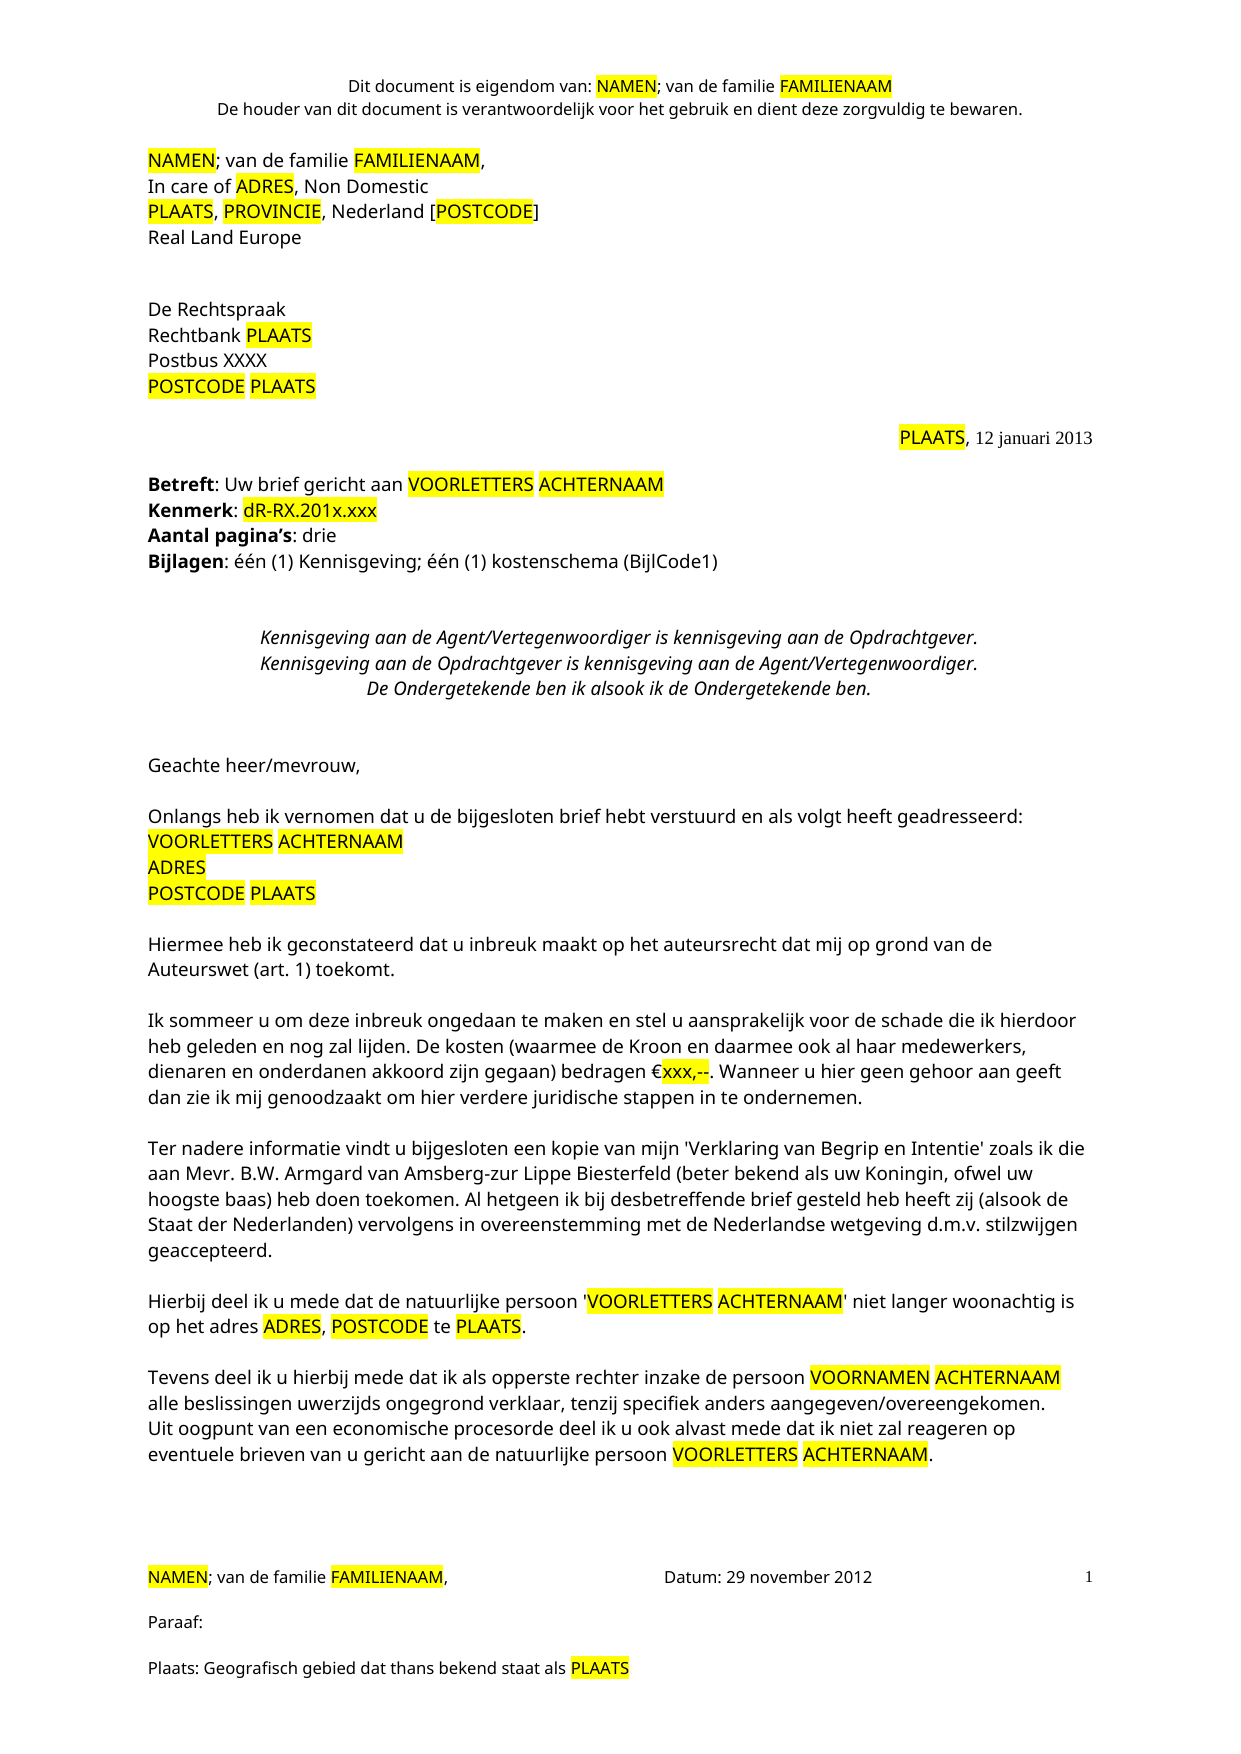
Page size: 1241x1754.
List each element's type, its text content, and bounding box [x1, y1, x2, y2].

text De Rechtspraak [148, 297, 1093, 322]
text Hiermee heb ik geconstateerd dat u inbreuk maakt op het auteursrecht dat mij op grond van de Auteurswet (art. 1) toekomt. [148, 931, 1093, 982]
text Rechtbank PLAATS [148, 322, 1093, 348]
text Kennisgeving aan de Opdrachtgever is kennisgeving aan de Agent/Vertegenwoordiger. [148, 650, 1093, 676]
text Ter nadere informatie vindt u bijgesloten een kopie van mijn 'Verklaring van Begrip en Intentie' zoals ik die aan Mevr. B.W. Armgard van Amsberg-zur Lippe Biesterfeld (beter bekend als uw Koningin, ofwel uw hoogste baas) heb doen toekomen. Al hetgeen ik bij desbetreffende brief gesteld heb heeft zij (alsook de Staat der Nederlanden) vervolgens in overeenstemming met de Nederlandse wetgeving d.m.v. stilzwijgen geaccepteerd. [148, 1135, 1093, 1263]
text NAMEN; van de familie FAMILIENAAM, [148, 148, 1093, 173]
text PLAATS, 12 januari 2013 [148, 424, 1093, 450]
text PLAATS, PROVINCIE, Nederland [POSTCODE] [148, 199, 1093, 224]
text Bijlagen: één (1) Kennisgeving; één (1) kostenschema (BijlCode1) [148, 548, 1093, 573]
text Kennisgeving aan de Agent/Vertegenwoordiger is kennisgeving aan de Opdrachtgever. [148, 624, 1093, 650]
text Real Land Europe [148, 224, 1093, 250]
text Hierbij deel ik u mede dat de natuurlijke persoon 'VOORLETTERS ACHTERNAAM' niet langer woonachtig is op het adres ADRES, POSTCODE te PLAATS. [148, 1288, 1093, 1339]
text Tevens deel ik u hierbij mede dat ik als opperste rechter inzake de persoon VOORNAMEN ACHTERNAAM alle beslissingen uwerzijds ongegrond verklaar, tenzij specifiek anders aangegeven/overeengekomen. [148, 1365, 1093, 1416]
text POSTCODE PLAATS [148, 373, 1093, 399]
text Betreft: Uw brief gericht aan VOORLETTERS ACHTERNAAM [148, 471, 1093, 497]
text Aantal pagina’s: drie [148, 522, 1093, 548]
text ADRES [148, 854, 1093, 880]
text In care of ADRES, Non Domestic [148, 173, 1093, 199]
text Kenmerk: dR-RX.201x.xxx [148, 497, 1093, 522]
text POSTCODE PLAATS [148, 880, 1093, 905]
text VOORLETTERS ACHTERNAAM [148, 829, 1093, 854]
text De Ondergetekende ben ik alsook ik de Ondergetekende ben. [148, 676, 1093, 701]
text Onlangs heb ik vernomen dat u de bijgesloten brief hebt verstuurd en als volgt heeft geadresseerd: [148, 803, 1093, 829]
text Uit oogpunt van een economische procesorde deel ik u ook alvast mede dat ik niet zal reageren op eventuele brieven van u gericht aan de natuurlijke persoon VOORLETTERS ACHTERNAAM. [148, 1416, 1093, 1467]
text Ik sommeer u om deze inbreuk ongedaan te maken en stel u aansprakelijk voor de schade die ik hierdoor heb geleden en nog zal lijden. De kosten (waarmee de Kroon en daarmee ook al haar medewerkers, dienaren en onderdanen akkoord zijn gegaan) bedragen €xxx,--. Wanneer u hier geen gehoor aan geeft dan zie ik mij genoodzaakt om hier verdere juridische stappen in te ondernemen. [148, 1007, 1093, 1109]
text Geachte heer/mevrouw, [148, 752, 1093, 778]
text Postbus XXXX [148, 348, 1093, 373]
